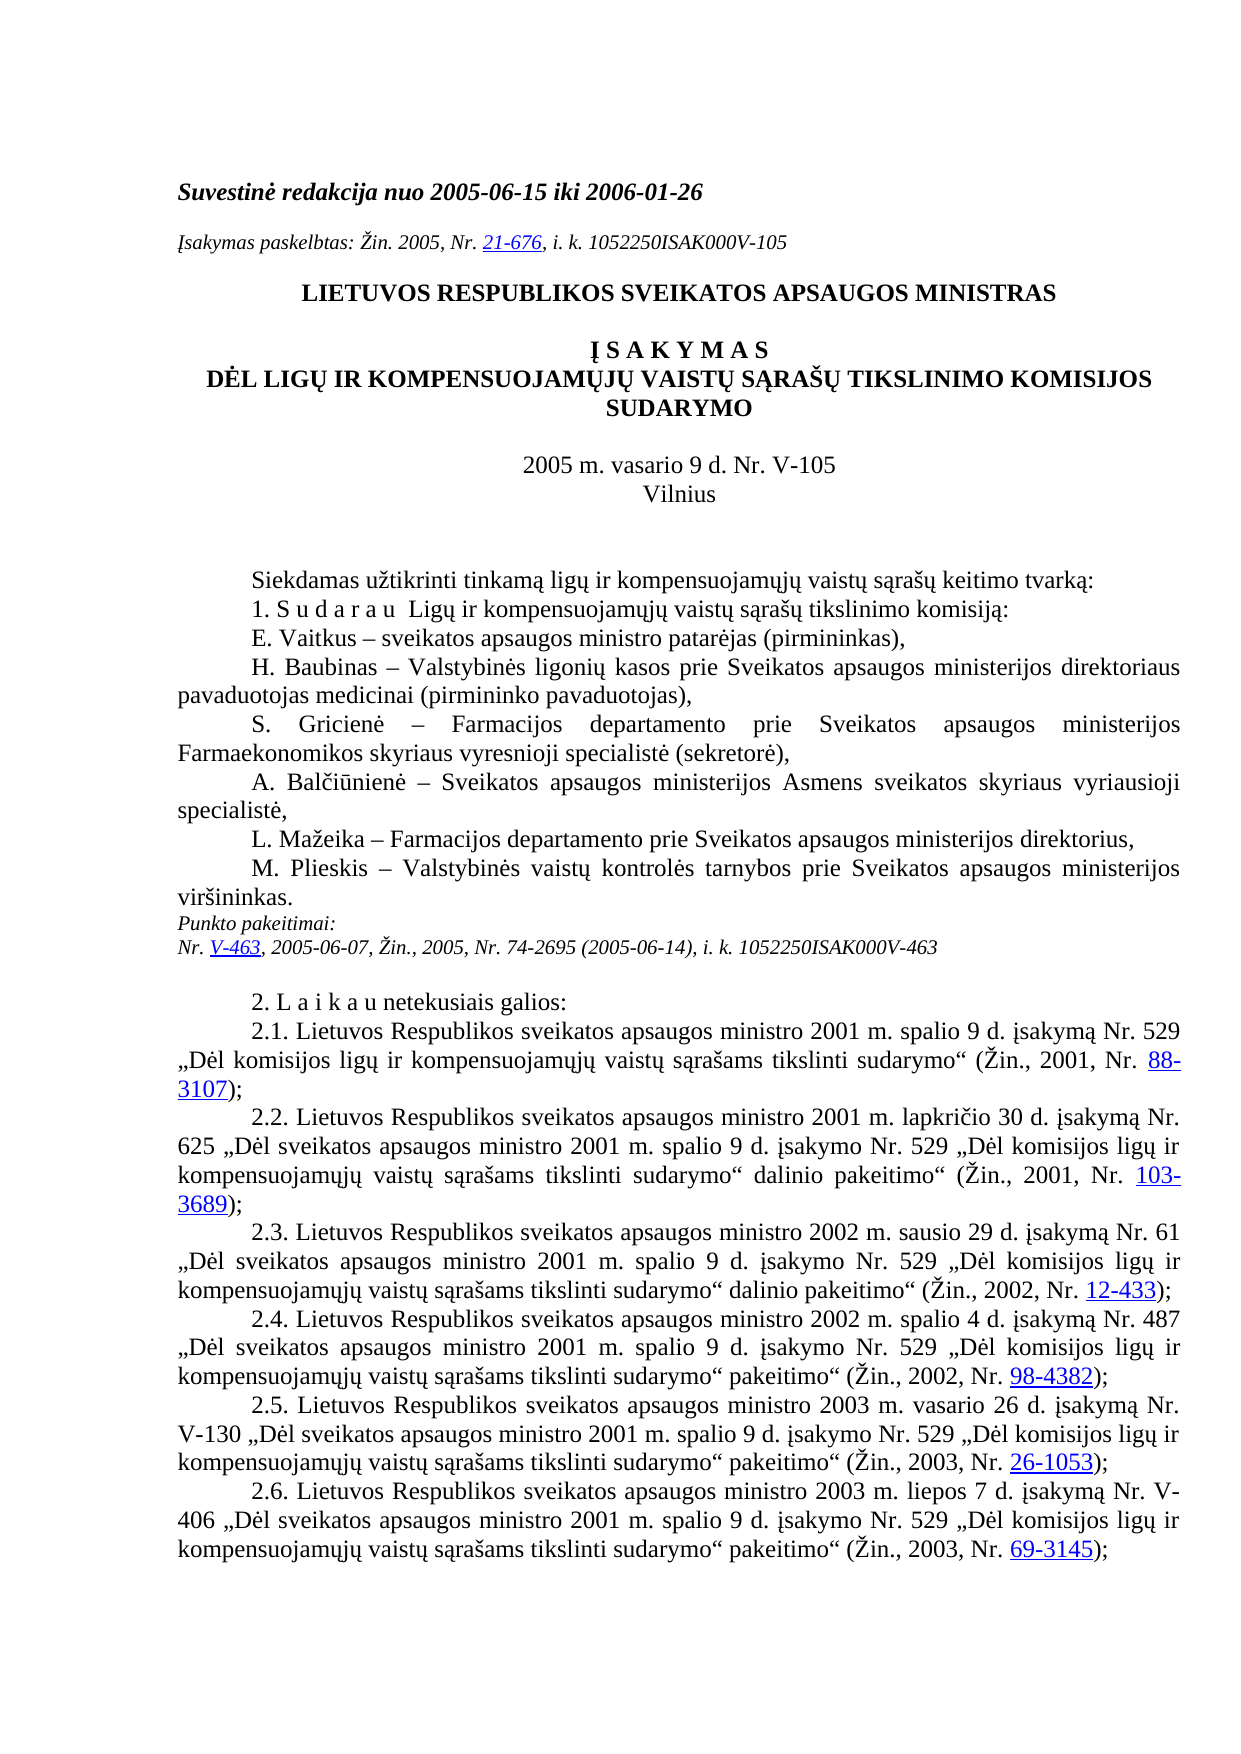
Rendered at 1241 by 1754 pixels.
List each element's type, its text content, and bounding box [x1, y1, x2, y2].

text Punkto pakeitimai: [177, 911, 1181, 935]
text S. Gricienė – Farmacijos departamento prie Sveikatos apsaugos ministerijos Farmaekonomikos skyriaus vyresnioji specialistė (sekretorė), [177, 709, 1181, 767]
text A. Balčiūnienė – Sveikatos apsaugos ministerijos Asmens sveikatos skyriaus vyriausioji specialistė, [177, 767, 1181, 824]
text 2.5. Lietuvos Respublikos sveikatos apsaugos ministro 2003 m. vasario 26 d. įsakymą Nr. V-130 „Dėl sveikatos apsaugos ministro 2001 m. spalio 9 d. įsakymo Nr. 529 „Dėl komisijos ligų ir kompensuojamųjų vaistų sąrašams tikslinti sudarymo“ pakeitimo“ (Žin., 2003, Nr. 26-1053); [177, 1390, 1181, 1476]
text H. Baubinas – Valstybinės ligonių kasos prie Sveikatos apsaugos ministerijos direktoriaus pavaduotojas medicinai (pirmininko pavaduotojas), [177, 652, 1181, 709]
text 2.4. Lietuvos Respublikos sveikatos apsaugos ministro 2002 m. spalio 4 d. įsakymą Nr. 487 „Dėl sveikatos apsaugos ministro 2001 m. spalio 9 d. įsakymo Nr. 529 „Dėl komisijos ligų ir kompensuojamųjų vaistų sąrašams tikslinti sudarymo“ pakeitimo“ (Žin., 2002, Nr. 98-4382); [177, 1304, 1181, 1390]
text E. Vaitkus – sveikatos apsaugos ministro patarėjas (pirmininkas), [177, 623, 1181, 652]
text Suvestinė redakcija nuo 2005-06-15 iki 2006-01-26 [177, 177, 1181, 206]
text Įsakymas paskelbtas: Žin. 2005, Nr. 21-676, i. k. 1052250ISAK000V-105 [177, 230, 1181, 254]
text Nr. V-463, 2005-06-07, Žin., 2005, Nr. 74-2695 (2005-06-14), i. k. 1052250ISAK000V-463 [177, 935, 1181, 959]
text 2005 m. vasario 9 d. Nr. V-105 [177, 451, 1181, 479]
text L. Mažeika – Farmacijos departamento prie Sveikatos apsaugos ministerijos direktorius, [177, 824, 1181, 853]
text M. Plieskis – Valstybinės vaistų kontrolės tarnybos prie Sveikatos apsaugos ministerijos viršininkas. [177, 853, 1181, 911]
text 1. Sudarau Ligų ir kompensuojamųjų vaistų sąrašų tikslinimo komisiją: [177, 594, 1181, 623]
text Vilnius [177, 479, 1181, 508]
text 2.3. Lietuvos Respublikos sveikatos apsaugos ministro 2002 m. sausio 29 d. įsakymą Nr. 61 „Dėl sveikatos apsaugos ministro 2001 m. spalio 9 d. įsakymo Nr. 529 „Dėl komisijos ligų ir kompensuojamųjų vaistų sąrašams tikslinti sudarymo“ dalinio pakeitimo“ (Žin., 2002, Nr. 12-433); [177, 1217, 1181, 1304]
text Į S A K Y M A S [177, 336, 1181, 364]
text 2.2. Lietuvos Respublikos sveikatos apsaugos ministro 2001 m. lapkričio 30 d. įsakymą Nr. 625 „Dėl sveikatos apsaugos ministro 2001 m. spalio 9 d. įsakymo Nr. 529 „Dėl komisijos ligų ir kompensuojamųjų vaistų sąrašams tikslinti sudarymo“ dalinio pakeitimo“ (Žin., 2001, Nr. 103-3689); [177, 1102, 1181, 1217]
text 2.6. Lietuvos Respublikos sveikatos apsaugos ministro 2003 m. liepos 7 d. įsakymą Nr. V-406 „Dėl sveikatos apsaugos ministro 2001 m. spalio 9 d. įsakymo Nr. 529 „Dėl komisijos ligų ir kompensuojamųjų vaistų sąrašams tikslinti sudarymo“ pakeitimo“ (Žin., 2003, Nr. 69-3145); [177, 1476, 1181, 1562]
text LIETUVOS RESPUBLIKOS SVEIKATOS APSAUGOS MINISTRAS [177, 278, 1181, 307]
text 2.1. Lietuvos Respublikos sveikatos apsaugos ministro 2001 m. spalio 9 d. įsakymą Nr. 529 „Dėl komisijos ligų ir kompensuojamųjų vaistų sąrašams tikslinti sudarymo“ (Žin., 2001, Nr. 88-3107); [177, 1016, 1181, 1102]
text 2. L a i k a u netekusiais galios: [177, 987, 1181, 1016]
text DĖL LIGŲ IR KOMPENSUOJAMŲJŲ VAISTŲ SĄRAŠŲ TIKSLINIMO KOMISIJOS SUDARYMO [177, 364, 1181, 422]
text Siekdamas užtikrinti tinkamą ligų ir kompensuojamųjų vaistų sąrašų keitimo tvarką: [177, 566, 1181, 594]
